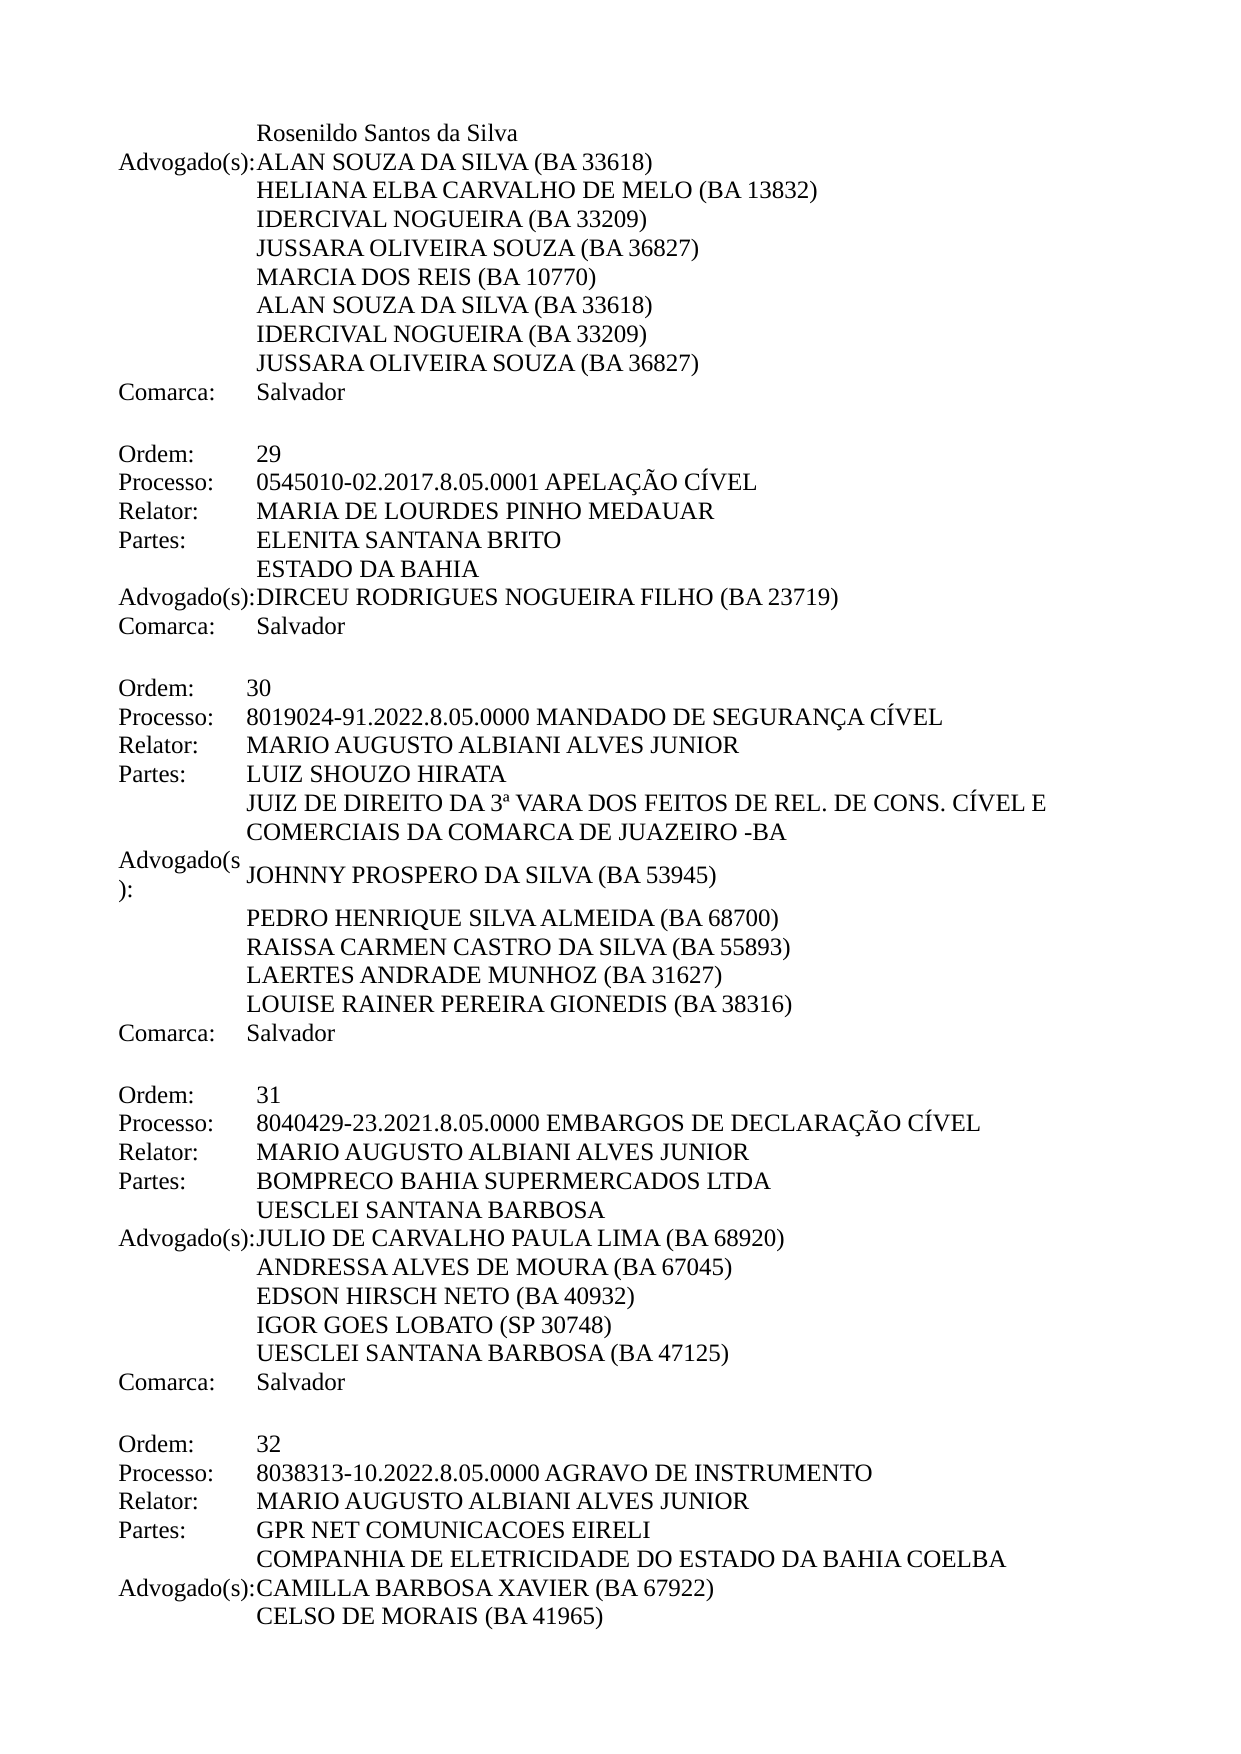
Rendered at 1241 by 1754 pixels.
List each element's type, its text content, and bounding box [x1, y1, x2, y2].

table_cell [118, 1544, 256, 1573]
table_cell Salvador [256, 1367, 984, 1396]
table_cell LAERTES ANDRADE MUNHOZ (BA 31627) [246, 960, 1122, 989]
table_cell [118, 1281, 256, 1310]
table_cell UESCLEI SANTANA BARBOSA [256, 1195, 984, 1223]
table_header 32 [256, 1429, 1017, 1458]
table_cell 8019024-91.2022.8.05.0000 MANDADO DE SEGURANÇA CÍVEL [246, 702, 1122, 730]
table_cell [118, 348, 256, 377]
table_cell MARIO AUGUSTO ALBIANI ALVES JUNIOR [256, 1486, 1017, 1515]
table_cell [118, 176, 256, 204]
table_cell [118, 118, 256, 147]
table_cell [118, 204, 256, 233]
table_cell ALAN SOUZA DA SILVA (BA 33618) [256, 291, 826, 319]
table_cell JOHNNY PROSPERO DA SILVA (BA 53945) [246, 845, 1122, 903]
table_cell [118, 233, 256, 262]
table_cell BOMPRECO BAHIA SUPERMERCADOS LTDA [256, 1166, 984, 1195]
table_cell GPR NET COMUNICACOES EIRELI [256, 1515, 1017, 1544]
table_cell Processo: [118, 1109, 256, 1137]
table_header Ordem: [118, 1429, 256, 1458]
table_header 30 [246, 673, 1122, 702]
table_cell MARIO AUGUSTO ALBIANI ALVES JUNIOR [246, 730, 1122, 759]
table_cell Salvador [256, 377, 826, 406]
table_cell ANDRESSA ALVES DE MOURA (BA 67045) [256, 1252, 984, 1281]
table_cell [118, 989, 246, 1018]
table_header 29 [256, 439, 845, 467]
table_cell 8038313-10.2022.8.05.0000 AGRAVO DE INSTRUMENTO [256, 1458, 1017, 1486]
table_cell [118, 291, 256, 319]
table_cell Partes: [118, 1166, 256, 1195]
table_cell MARCIA DOS REIS (BA 10770) [256, 262, 826, 291]
table_cell [118, 932, 246, 960]
table_header 31 [256, 1080, 984, 1108]
table_cell [118, 1339, 256, 1367]
table_cell [118, 319, 256, 348]
table_cell Salvador [246, 1018, 1122, 1047]
table_cell Advogado(s): [118, 1224, 256, 1252]
table_cell [118, 554, 256, 582]
table_cell HELIANA ELBA CARVALHO DE MELO (BA 13832) [256, 176, 826, 204]
table_cell Relator: [118, 1137, 256, 1166]
table_cell IGOR GOES LOBATO (SP 30748) [256, 1310, 984, 1338]
table_cell MARIA DE LOURDES PINHO MEDAUAR [256, 496, 845, 525]
table_cell JUSSARA OLIVEIRA SOUZA (BA 36827) [256, 233, 826, 262]
table_header Ordem: [118, 673, 246, 702]
table_cell 0545010-02.2017.8.05.0001 APELAÇÃO CÍVEL [256, 468, 845, 496]
table_cell Comarca: [118, 377, 256, 406]
table_cell [118, 788, 246, 845]
table_cell [118, 262, 256, 291]
table_cell Comarca: [118, 611, 256, 640]
table_cell Partes: [118, 525, 256, 554]
table_cell [118, 1601, 256, 1630]
table_cell [118, 1195, 256, 1223]
table_cell PEDRO HENRIQUE SILVA ALMEIDA (BA 68700) [246, 903, 1122, 932]
table_cell MARIO AUGUSTO ALBIANI ALVES JUNIOR [256, 1137, 984, 1166]
table_cell [118, 1252, 256, 1281]
table_cell UESCLEI SANTANA BARBOSA (BA 47125) [256, 1339, 984, 1367]
table_cell Salvador [256, 611, 845, 640]
table_cell Advogado(s): [118, 147, 256, 176]
table_cell IDERCIVAL NOGUEIRA (BA 33209) [256, 319, 826, 348]
table_cell IDERCIVAL NOGUEIRA (BA 33209) [256, 204, 826, 233]
table_cell ALAN SOUZA DA SILVA (BA 33618) [256, 147, 826, 176]
table_header Ordem: [118, 1080, 256, 1108]
table_cell Comarca: [118, 1367, 256, 1396]
table_cell DIRCEU RODRIGUES NOGUEIRA FILHO (BA 23719) [256, 583, 845, 611]
table_cell CELSO DE MORAIS (BA 41965) [256, 1601, 1017, 1630]
table_cell Partes: [118, 759, 246, 788]
table_cell Relator: [118, 1486, 256, 1515]
table_cell Processo: [118, 468, 256, 496]
table_cell Processo: [118, 702, 246, 730]
table_cell [118, 1310, 256, 1338]
table_cell [118, 903, 246, 932]
table_cell JUSSARA OLIVEIRA SOUZA (BA 36827) [256, 348, 826, 377]
table_cell Rosenildo Santos da Silva [256, 118, 826, 147]
table_cell EDSON HIRSCH NETO (BA 40932) [256, 1281, 984, 1310]
table_header Ordem: [118, 439, 256, 467]
table_cell Partes: [118, 1515, 256, 1544]
table_cell LOUISE RAINER PEREIRA GIONEDIS (BA 38316) [246, 989, 1122, 1018]
table_cell Relator: [118, 496, 256, 525]
table_cell ELENITA SANTANA BRITO [256, 525, 845, 554]
table_cell JUIZ DE DIREITO DA 3ª VARA DOS FEITOS DE REL. DE CONS. CÍVEL E COMERCIAIS DA COMARCA DE JUAZEIRO -BA [246, 788, 1122, 845]
table_cell JULIO DE CARVALHO PAULA LIMA (BA 68920) [256, 1224, 984, 1252]
table_cell [118, 960, 246, 989]
table_cell 8040429-23.2021.8.05.0000 EMBARGOS DE DECLARAÇÃO CÍVEL [256, 1109, 984, 1137]
table_cell COMPANHIA DE ELETRICIDADE DO ESTADO DA BAHIA COELBA [256, 1544, 1017, 1573]
table_cell Advogado(s): [118, 583, 256, 611]
table_cell CAMILLA BARBOSA XAVIER (BA 67922) [256, 1573, 1017, 1601]
table_cell Processo: [118, 1458, 256, 1486]
table_cell Advogado(s): [118, 845, 246, 903]
table_cell ESTADO DA BAHIA [256, 554, 845, 582]
table_cell Relator: [118, 730, 246, 759]
table_cell Comarca: [118, 1018, 246, 1047]
table_cell LUIZ SHOUZO HIRATA [246, 759, 1122, 788]
table_cell Advogado(s): [118, 1573, 256, 1601]
table_cell RAISSA CARMEN CASTRO DA SILVA (BA 55893) [246, 932, 1122, 960]
